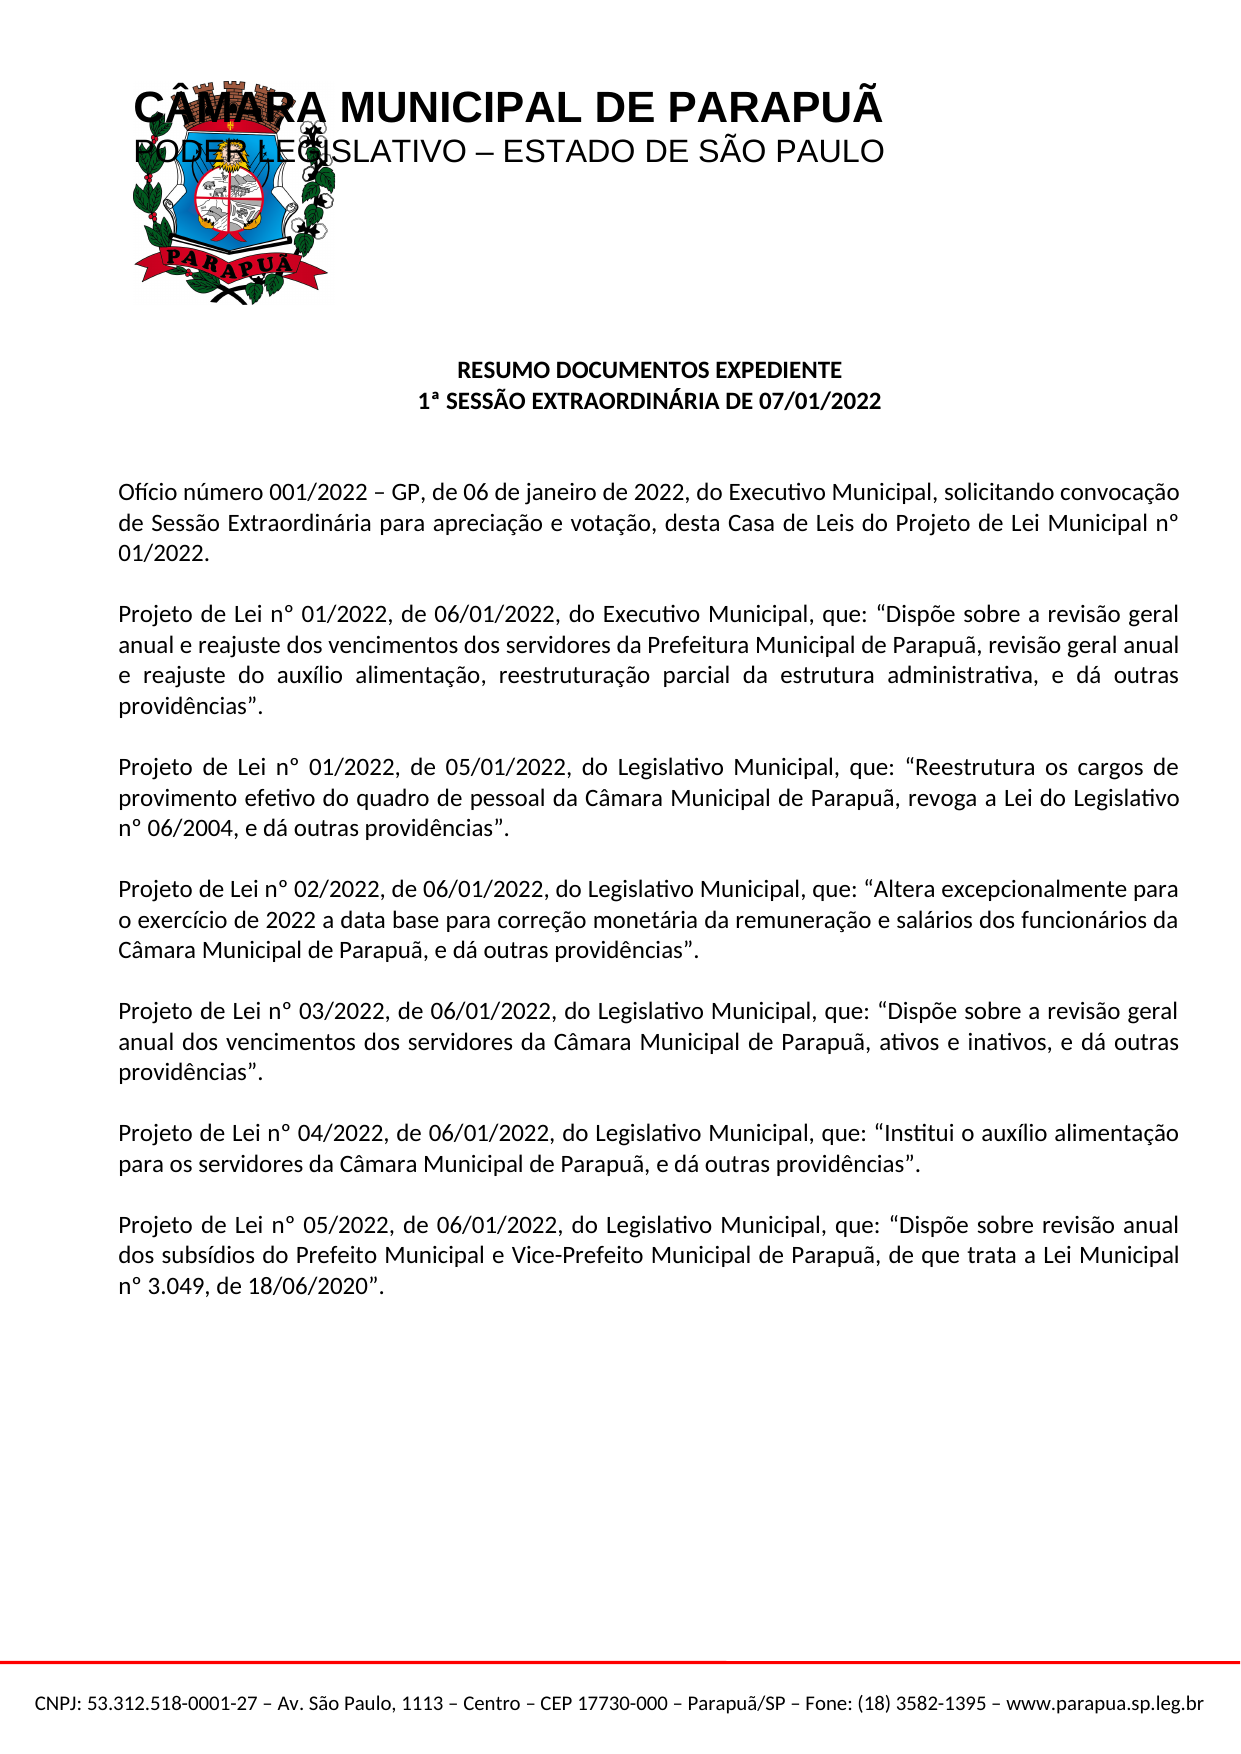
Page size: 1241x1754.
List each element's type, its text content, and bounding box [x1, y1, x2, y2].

text Projeto de Lei nº 01/2022, de 05/01/2022, do Legislativo Municipal, que: “Reestrutura os cargos de provimento efetivo do quadro de pessoal da Câmara Municipal de Parapuã, revoga a Lei do Legislativo nº 06/2004, e dá outras providências”. [118, 751, 1181, 843]
text Projeto de Lei nº 01/2022, de 06/01/2022, do Executivo Municipal, que: “Dispõe sobre a revisão geral anual e reajuste dos vencimentos dos servidores da Prefeitura Municipal de Parapuã, revisão geral anual e reajuste do auxílio alimentação, reestruturação parcial da estrutura administrativa, e dá outras providências”. [118, 598, 1181, 721]
text Ofício número 001/2022 – GP, de 06 de janeiro de 2022, do Executivo Municipal, solicitando convocação de Sessão Extraordinária para apreciação e votação, desta Casa de Leis do Projeto de Lei Municipal nº 01/2022. [118, 476, 1181, 568]
text Projeto de Lei nº 03/2022, de 06/01/2022, do Legislativo Municipal, que: “Dispõe sobre a revisão geral anual dos vencimentos dos servidores da Câmara Municipal de Parapuã, ativos e inativos, e dá outras providências”. [118, 995, 1181, 1087]
picture [133, 81, 336, 305]
text 1ª SESSÃO EXTRAORDINÁRIA DE 07/01/2022 [118, 385, 1181, 415]
text Projeto de Lei nº 04/2022, de 06/01/2022, do Legislativo Municipal, que: “Institui o auxílio alimentação para os servidores da Câmara Municipal de Parapuã, e dá outras providências”. [118, 1117, 1181, 1178]
text Projeto de Lei nº 05/2022, de 06/01/2022, do Legislativo Municipal, que: “Dispõe sobre revisão anual dos subsídios do Prefeito Municipal e Vice-Prefeito Municipal de Parapuã, de que trata a Lei Municipal nº 3.049, de 18/06/2020”. [118, 1209, 1181, 1301]
text Projeto de Lei nº 02/2022, de 06/01/2022, do Legislativo Municipal, que: “Altera excepcionalmente para o exercício de 2022 a data base para correção monetária da remuneração e salários dos funcionários da Câmara Municipal de Parapuã, e dá outras providências”. [118, 873, 1181, 965]
text RESUMO DOCUMENTOS EXPEDIENTE [118, 354, 1181, 385]
